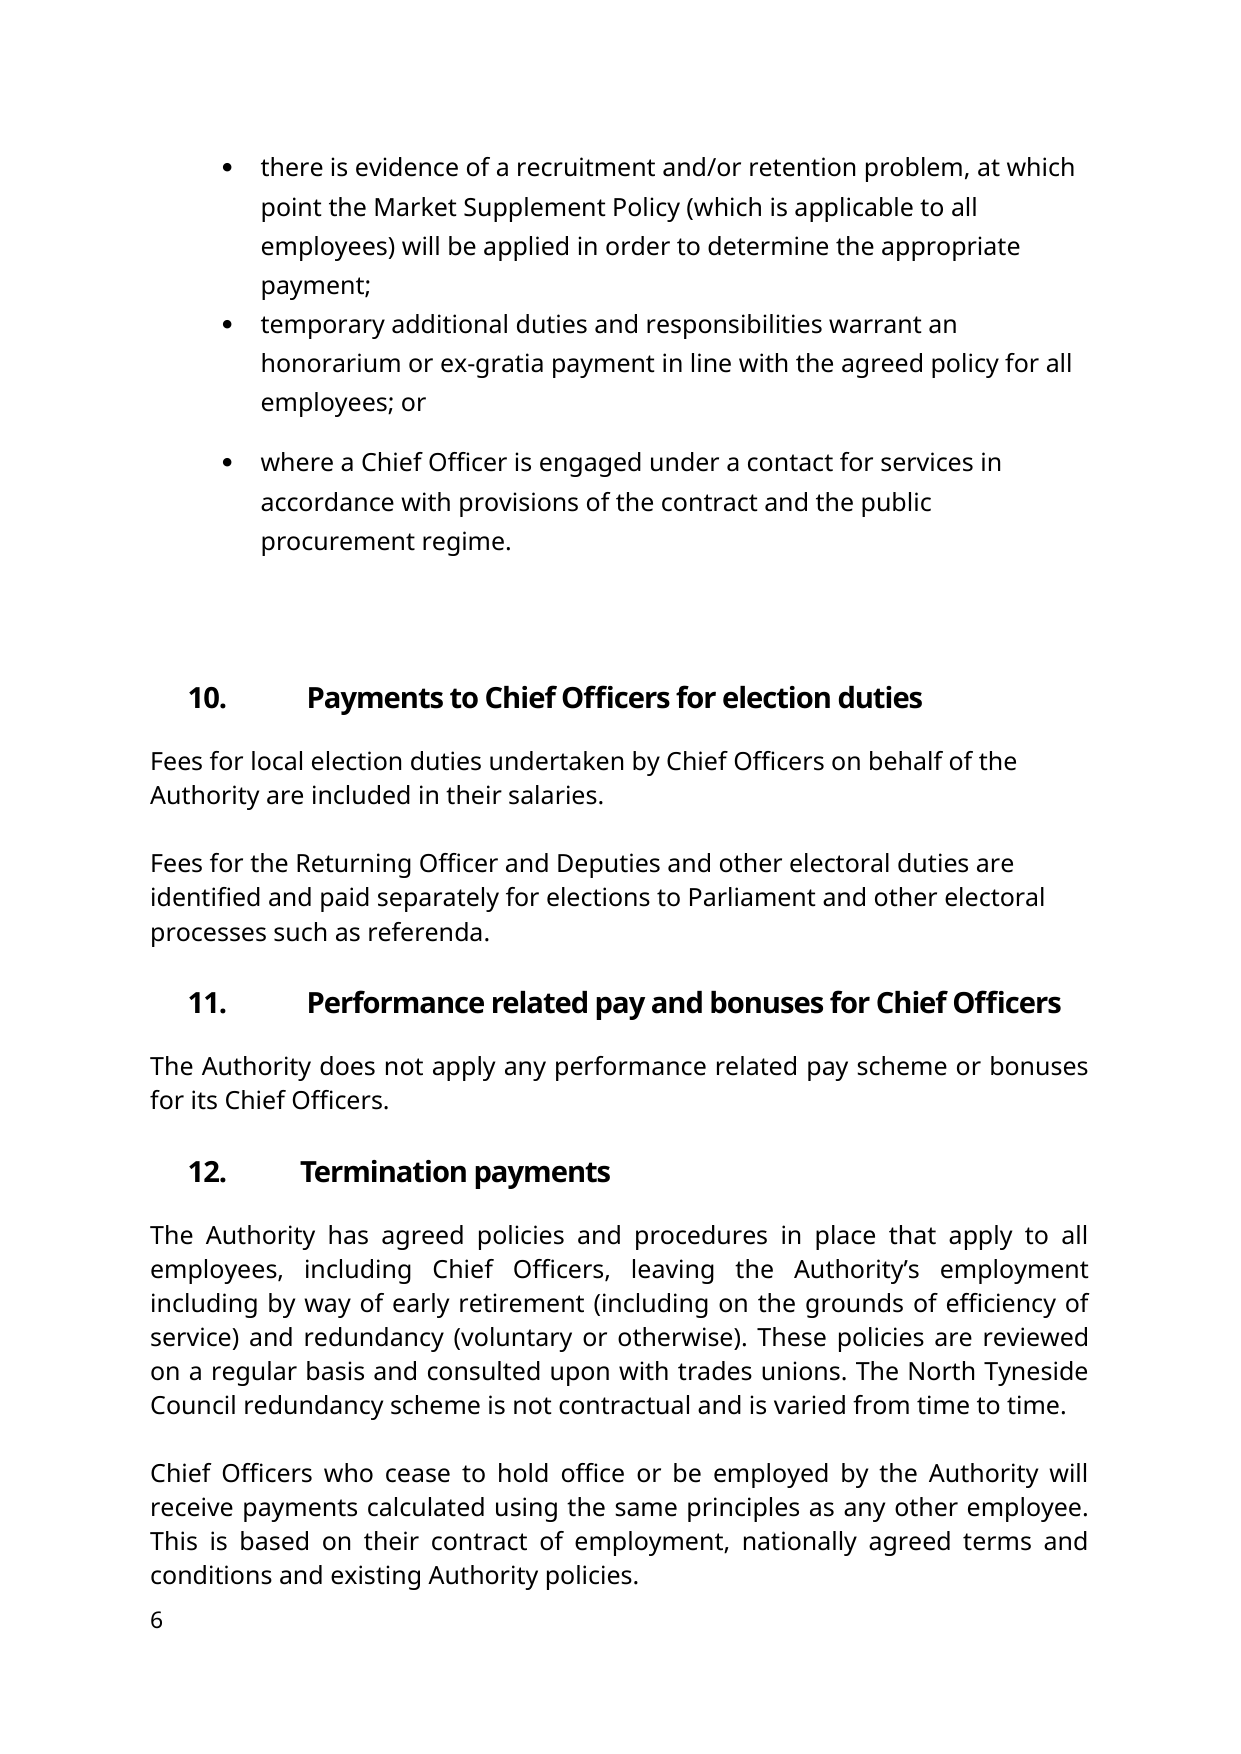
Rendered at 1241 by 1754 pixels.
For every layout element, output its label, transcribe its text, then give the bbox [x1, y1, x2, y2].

text Fees for local election duties undertaken by Chief Officers on behalf of the Authority are included in their salaries. [150, 744, 1090, 812]
text Fees for the Returning Officer and Deputies and other electoral duties are identified and paid separately for elections to Parliament and other electoral processes such as referenda. [150, 846, 1090, 948]
list there is evidence of a recruitment and/or retention problem, at which point the Market Supplement Policy (which is applicable to all employees) will be applied in order to determine the appropriate payment; [223, 150, 1090, 302]
subtitle Payments to Chief Officers for election duties [187, 677, 1090, 717]
subtitle Performance related pay and bonuses for Chief Officers [187, 982, 1090, 1022]
text The Authority has agreed policies and procedures in place that apply to all employees, including Chief Officers, leaving the Authority’s employment including by way of early retirement (including on the grounds of efficiency of service) and redundancy (voluntary or otherwise). These policies are reviewed on a regular basis and consulted upon with trades unions. The North Tyneside Council redundancy scheme is not contractual and is varied from time to time. [150, 1217, 1090, 1422]
list where a Chief Officer is engaged under a contact for services in accordance with provisions of the contract and the public procurement regime. [223, 445, 1090, 557]
subtitle Termination payments [187, 1151, 1090, 1191]
text The Authority does not apply any performance related pay scheme or bonuses for its Chief Officers. [150, 1049, 1090, 1117]
text Chief Officers who cease to hold office or be employed by the Authority will receive payments calculated using the same principles as any other employee. This is based on their contract of employment, nationally agreed terms and conditions and existing Authority policies. [150, 1456, 1090, 1592]
list temporary additional duties and responsibilities warrant an honorarium or ex-gratia payment in line with the agreed policy for all employees; or [223, 307, 1090, 419]
